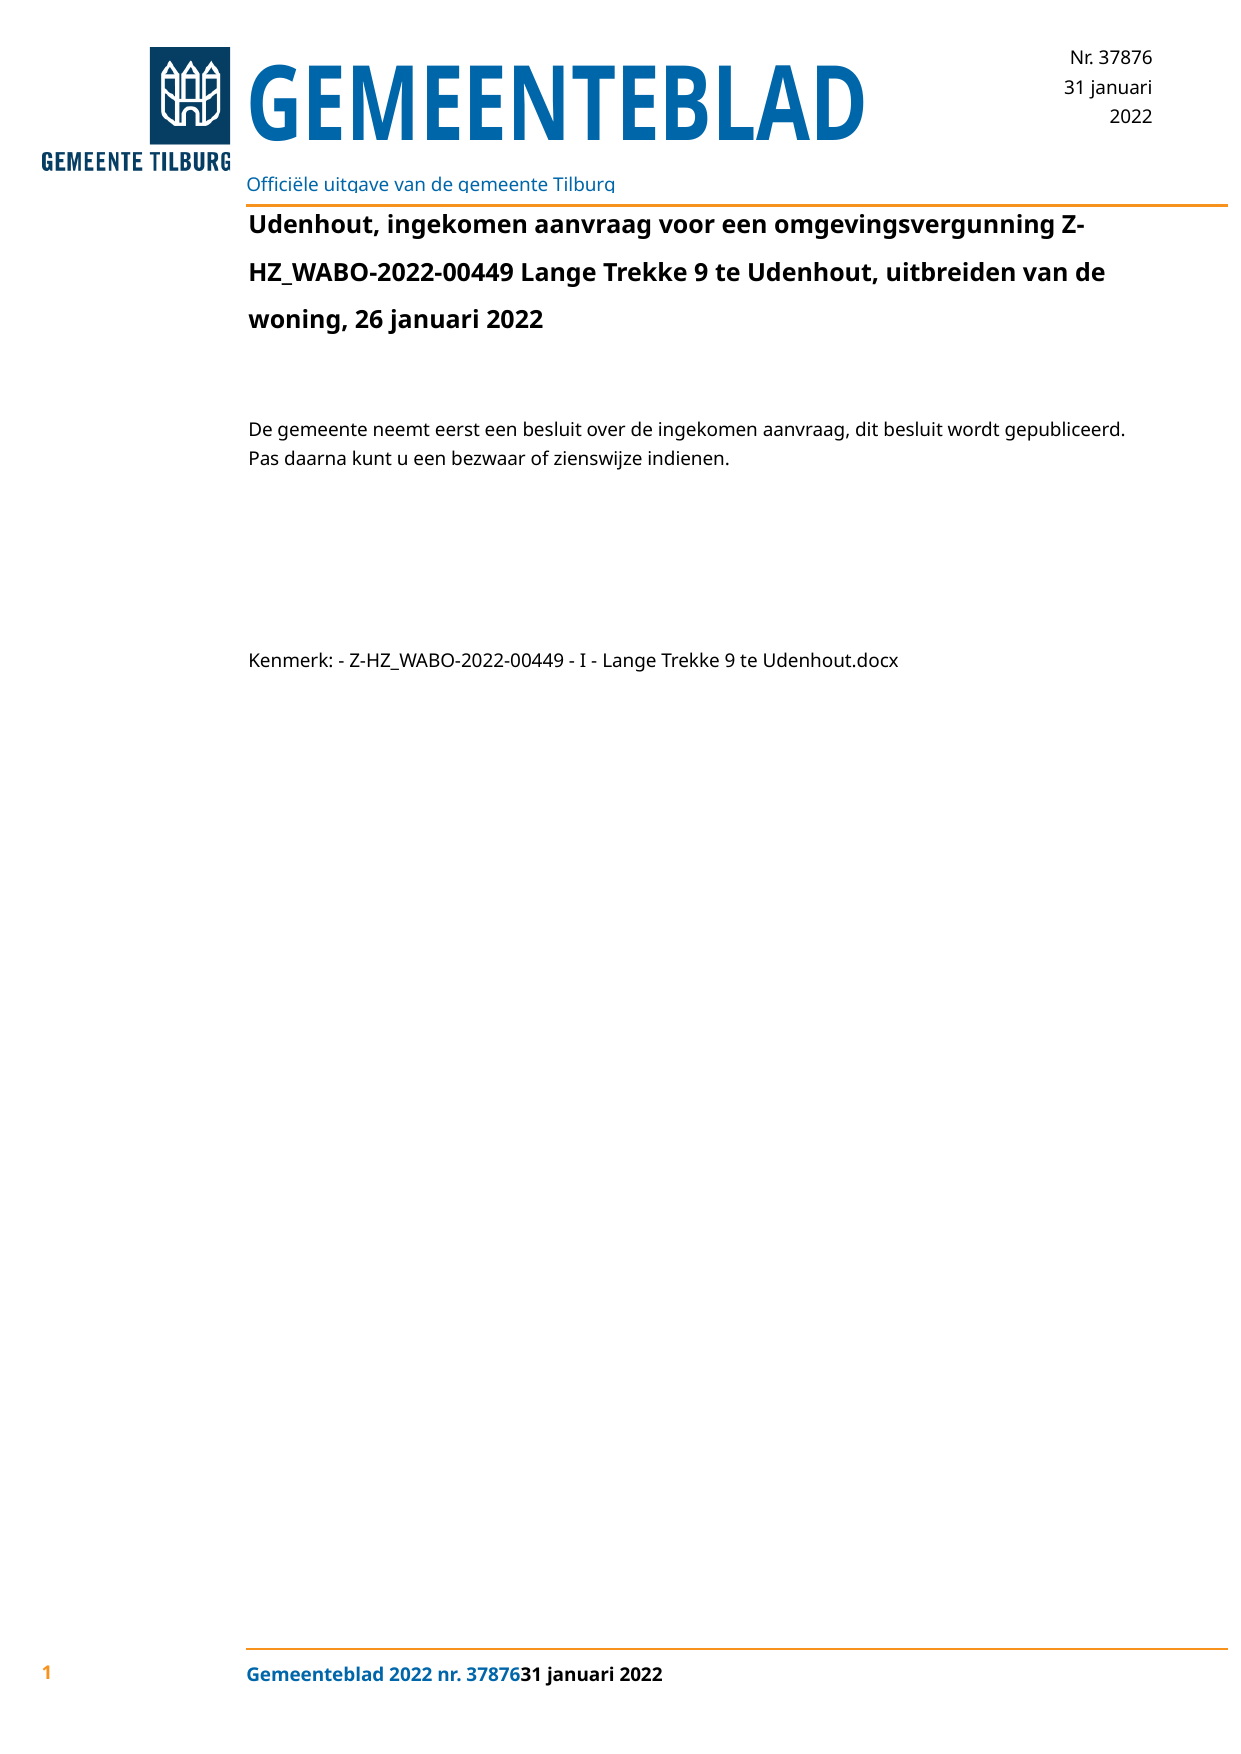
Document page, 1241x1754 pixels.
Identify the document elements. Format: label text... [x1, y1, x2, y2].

text De gemeente neemt eerst een besluit over de ingekomen aanvraag, dit besluit wordt gepubliceerd. Pas daarna kunt u een bezwaar of zienswijze indienen. [248, 416, 1152, 471]
picture [41, 47, 231, 172]
text Udenhout, ingekomen aanvraag voor een omgevingsvergunning Z-HZ_WABO-2022-00449 Lange Trekke 9 te Udenhout, uitbreiden van de woning, 26 januari 2022 [248, 207, 1152, 336]
text Kenmerk: - Z-HZ_WABO-2022-00449 - I - Lange Trekke 9 te Udenhout.docx [248, 647, 1152, 673]
